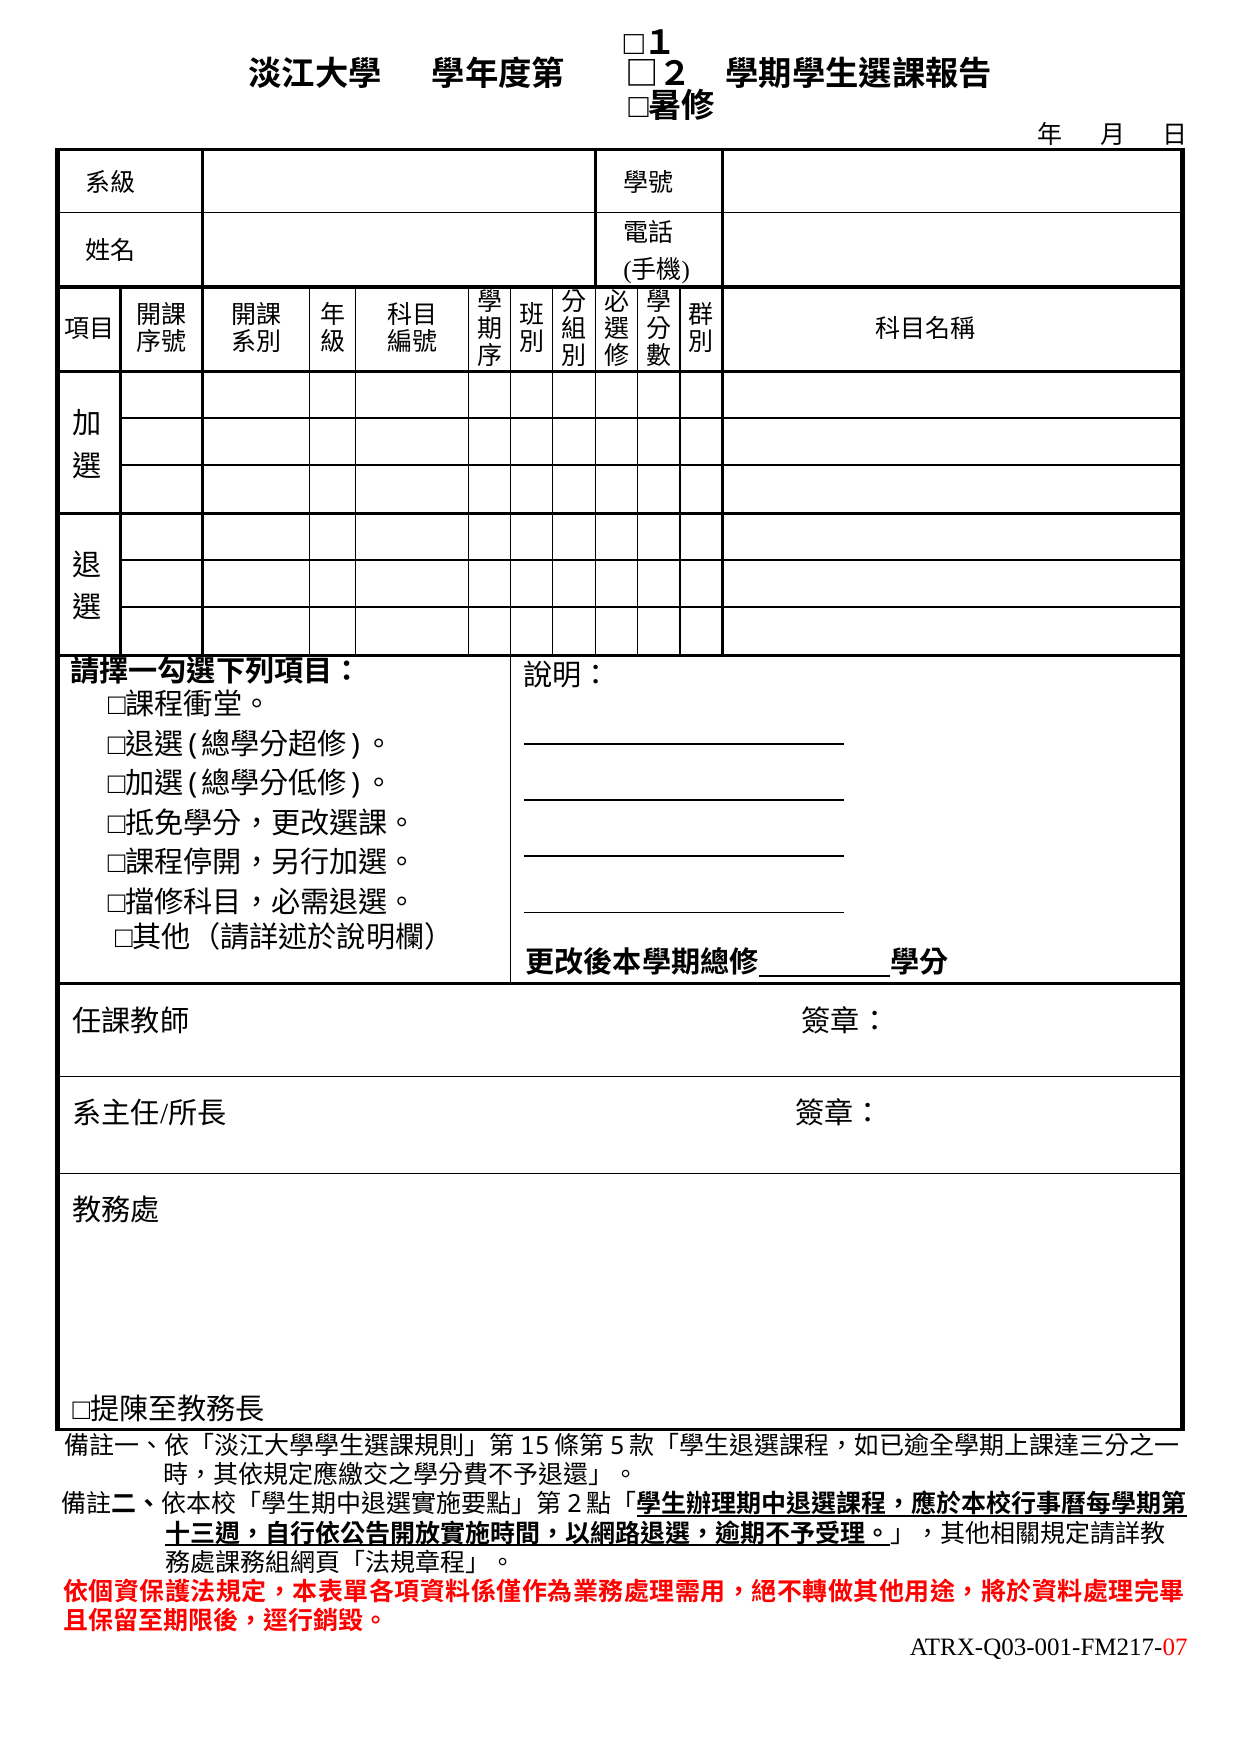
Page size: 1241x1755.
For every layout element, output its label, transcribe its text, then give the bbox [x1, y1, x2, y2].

table_cell [511, 466, 552, 512]
table_cell 年 級 [310, 289, 355, 370]
table_cell 教務處 □提陳至教務長 [60, 1174, 1180, 1428]
table_cell [204, 561, 309, 606]
table_cell 科目 編號 [356, 289, 468, 370]
text 備註二、依本校「學生期中退選實施要點」第2點「學生辦理期中退選課程，應於本校行事曆每學期第十三週，自行依公告開放實施時間，以網路退選，逾期不予受理。」，其他相關規定請詳教務處課務組網頁「法規章程」。 [62, 1489, 1187, 1577]
table_cell [681, 419, 721, 464]
table_cell [553, 373, 595, 417]
table_cell 班 別 [511, 289, 552, 370]
table_cell [469, 466, 510, 512]
table_header 學號 [597, 151, 721, 212]
table_cell 學分數 [638, 289, 679, 370]
table_cell [204, 373, 309, 417]
table_header [724, 151, 1180, 212]
table_cell [511, 515, 552, 559]
table_cell [356, 466, 468, 512]
table_cell [724, 608, 1180, 653]
table_cell [638, 608, 679, 653]
table_cell [681, 373, 721, 417]
table_cell 系主任/所長 簽章： [60, 1077, 1180, 1173]
table_cell [469, 608, 510, 653]
text 備註一、依「淡江大學學生選課規則」第15條第5款「學生退選課程，如已逾全學期上課達三分之一時，其依規定應繳交之學分費不予退還」。 [64, 1431, 1187, 1489]
table_cell [638, 373, 679, 417]
table_cell [469, 373, 510, 417]
table_cell [122, 373, 201, 417]
table_cell [204, 608, 309, 653]
table_cell [356, 419, 468, 464]
table_cell [553, 515, 595, 559]
table_cell 電話 (手機) [597, 213, 721, 285]
table_cell [511, 608, 552, 653]
table_header 系級 [60, 151, 201, 212]
table_cell [724, 561, 1180, 606]
table_cell [638, 515, 679, 559]
table_cell [681, 466, 721, 512]
table_cell [638, 466, 679, 512]
table_cell 加選 [60, 373, 119, 512]
table_cell [511, 561, 552, 606]
table_cell 群別 [681, 289, 721, 370]
table_cell [204, 419, 309, 464]
text 依個資保護法規定，本表單各項資料係僅作為業務處理需用，絕不轉做其他用途，將於資料處理完畢且保留至期限後，逕行銷毀。 [63, 1577, 1187, 1635]
text □暑修 [53, 92, 1187, 123]
table_cell [122, 515, 201, 559]
table_cell [596, 419, 637, 464]
table_cell [122, 561, 201, 606]
table_cell [724, 466, 1180, 512]
table_cell [724, 515, 1180, 559]
table_cell 請擇一勾選下列項目： □課程衝堂。 □退選(總學分超修)。 □加選(總學分低修)。 □抵免學分，更改選課。 □課程停開，另行加選。 □擋修科目，必需退選。 □其他（請詳述於說明欄） [60, 657, 510, 982]
table_cell [469, 515, 510, 559]
table_cell [638, 561, 679, 606]
table_cell 姓名 [60, 213, 201, 285]
table_cell 任課教師 簽章： [60, 985, 1180, 1076]
table_cell [553, 561, 595, 606]
table_cell [638, 419, 679, 464]
table_cell [204, 213, 594, 285]
table_cell [310, 419, 355, 464]
table_cell [724, 419, 1180, 464]
table_cell [596, 561, 637, 606]
table_cell [553, 608, 595, 653]
table_cell [511, 373, 552, 417]
table_cell [724, 213, 1180, 285]
table_cell [681, 515, 721, 559]
table_cell [596, 466, 637, 512]
table_cell [310, 608, 355, 653]
table_cell [310, 373, 355, 417]
table_cell [356, 515, 468, 559]
table_cell 說明： 更改後本學期總修 學分 [511, 657, 1180, 982]
table_cell 科目名稱 [724, 289, 1180, 370]
text 年 月 日 [53, 123, 1187, 148]
text 淡江大學 學年度第 □２ 學期學生選課報告 [53, 61, 1187, 92]
table_cell [310, 561, 355, 606]
table_cell [596, 515, 637, 559]
table_cell [122, 419, 201, 464]
table_cell [122, 608, 201, 653]
table_cell [681, 608, 721, 653]
table_cell 開課 序號 [122, 289, 201, 370]
table_cell [553, 466, 595, 512]
text ATRX-Q03-001-FM217-07 [119, 1635, 1187, 1660]
table_cell 必選修 [596, 289, 637, 370]
table_cell [310, 466, 355, 512]
text □１ [53, 29, 1187, 61]
table_cell [356, 373, 468, 417]
table_cell [122, 466, 201, 512]
table_cell 退選 [60, 515, 119, 653]
table_cell [204, 466, 309, 512]
table_cell 分組別 [553, 289, 595, 370]
table_cell [596, 373, 637, 417]
table_cell [469, 419, 510, 464]
table_cell [204, 515, 309, 559]
table_header [204, 151, 594, 212]
table_cell [356, 561, 468, 606]
table_cell [596, 608, 637, 653]
table_cell [469, 561, 510, 606]
table_cell 項目 [60, 289, 119, 370]
table_cell [356, 608, 468, 653]
table_cell [310, 515, 355, 559]
table_cell [724, 373, 1180, 417]
table_cell [681, 561, 721, 606]
table_cell [553, 419, 595, 464]
table_cell 學期序 [469, 289, 510, 370]
table_cell 開課 系別 [204, 289, 309, 370]
table_cell [511, 419, 552, 464]
